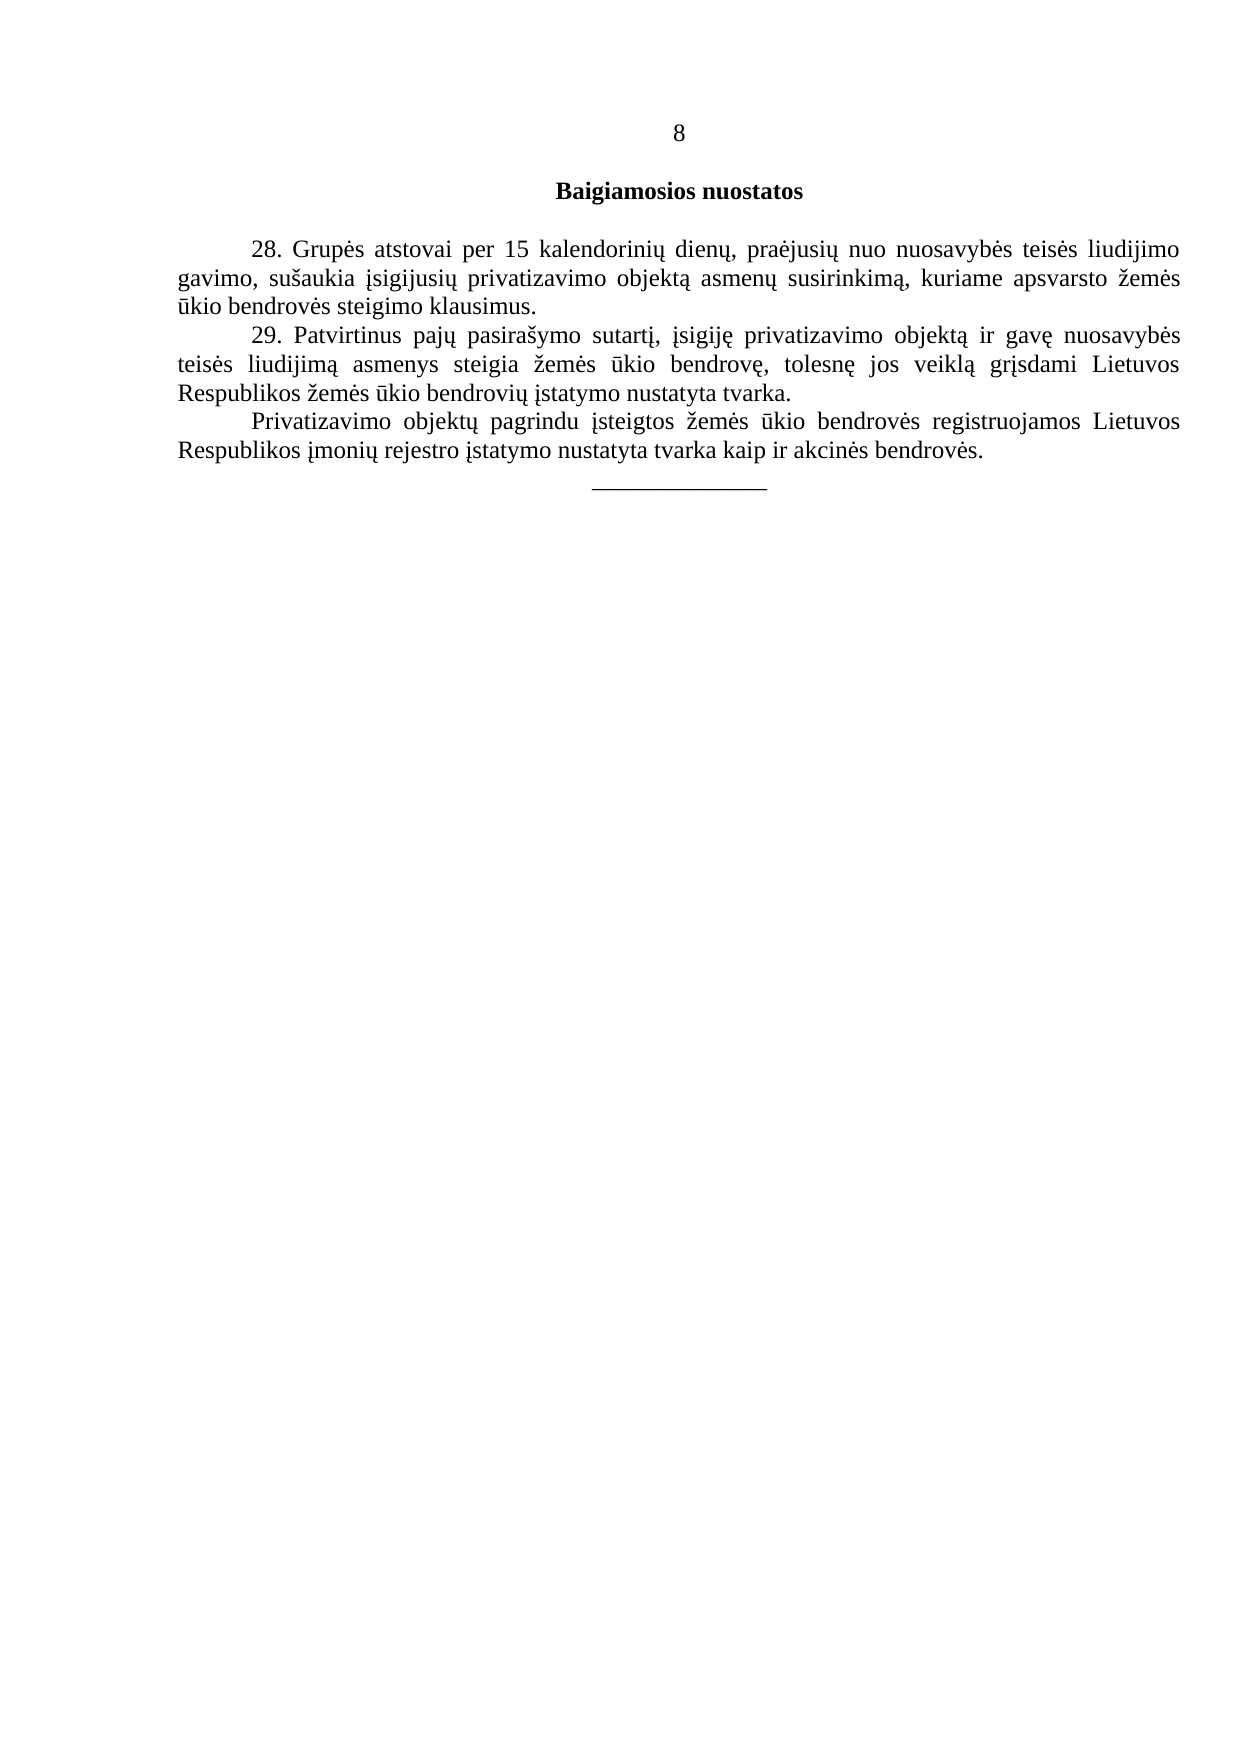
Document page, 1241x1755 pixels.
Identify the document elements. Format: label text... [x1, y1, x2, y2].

text Privatizavimo objektų pagrindu įsteigtos žemės ūkio bendrovės registruojamos Lietuvos Respublikos įmonių rejestro įstatymo nustatyta tvarka kaip ir akcinės bendrovės. [177, 406, 1181, 464]
text 28. Grupės atstovai per 15 kalendorinių dienų, praėjusių nuo nuosavybės teisės liudijimo gavimo, sušaukia įsigijusių privatizavimo objektą asmenų susirinkimą, kuriame apsvarsto žemės ūkio bendrovės steigimo klausimus. [177, 234, 1181, 320]
text ______________ [177, 464, 1181, 493]
text 29. Patvirtinus pajų pasirašymo sutartį, įsigiję privatizavimo objektą ir gavę nuosavybės teisės liudijimą asmenys steigia žemės ūkio bendrovę, tolesnę jos veiklą grįsdami Lietuvos Respublikos žemės ūkio bendrovių įstatymo nustatyta tvarka. [177, 320, 1181, 406]
text Baigiamosios nuostatos [177, 176, 1181, 205]
